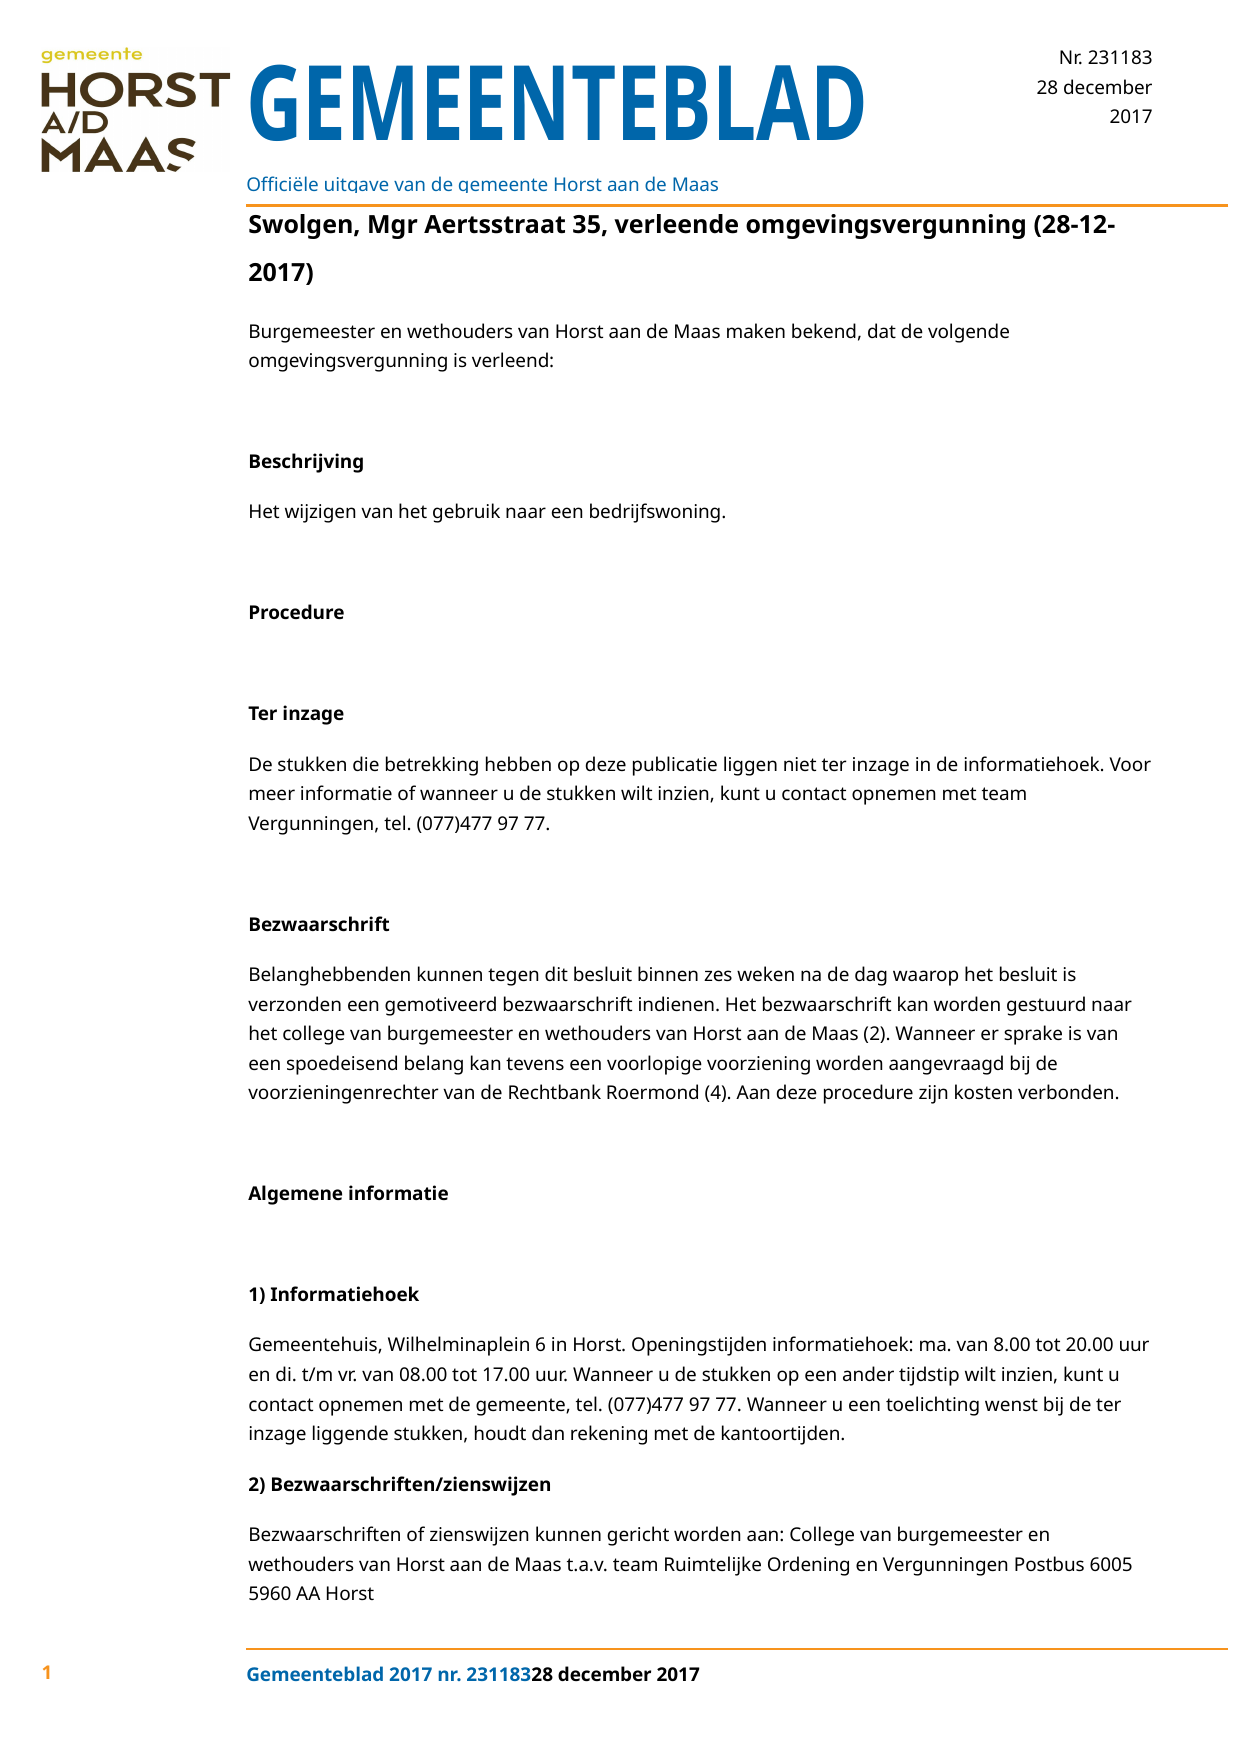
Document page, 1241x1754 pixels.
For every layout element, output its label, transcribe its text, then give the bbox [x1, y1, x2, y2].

text Het wijzigen van het gebruik naar een bedrijfswoning. [248, 499, 1152, 524]
picture [41, 47, 231, 172]
text De stukken die betrekking hebben op deze publicatie liggen niet ter inzage in de informatiehoek. Voor meer informatie of wanneer u de stukken wilt inzien, kunt u contact opnemen met team Vergunningen, tel. (077)477 97 77. [248, 751, 1152, 836]
text Algemene informatie [248, 1180, 1152, 1206]
text Swolgen, Mgr Aertsstraat 35, verleende omgevingsvergunning (28-12-2017) [248, 207, 1152, 288]
text 1) Informatiehoek [248, 1281, 1152, 1307]
text Gemeentehuis, Wilhelminaplein 6 in Horst. Openingstijden informatiehoek: ma. van 8.00 tot 20.00 uur en di. t/m vr. van 08.00 tot 17.00 uur. Wanneer u de stukken op een ander tijdstip wilt inzien, kunt u contact opnemen met de gemeente, tel. (077)477 97 77. Wanneer u een toelichting wenst bij de ter inzage liggende stukken, houdt dan rekening met de kantoortijden. [248, 1332, 1152, 1446]
text 2) Bezwaarschriften/zienswijzen [248, 1471, 1152, 1497]
text Beschrijving [248, 448, 1152, 474]
text Bezwaarschriften of zienswijzen kunnen gericht worden aan: College van burgemeester en wethouders van Horst aan de Maas t.a.v. team Ruimtelijke Ordening en Vergunningen Postbus 6005 5960 AA Horst [248, 1521, 1152, 1606]
text Procedure [248, 599, 1152, 625]
text Burgemeester en wethouders van Horst aan de Maas maken bekend, dat de volgende omgevingsvergunning is verleend: [248, 318, 1152, 373]
text Bezwaarschrift [248, 911, 1152, 937]
text Belanghebbenden kunnen tegen dit besluit binnen zes weken na de dag waarop het besluit is verzonden een gemotiveerd bezwaarschrift indienen. Het bezwaarschrift kan worden gestuurd naar het college van burgemeester en wethouders van Horst aan de Maas (2). Wanneer er sprake is van een spoedeisend belang kan tevens een voorlopige voorziening worden aangevraagd bij de voorzieningenrechter van de Rechtbank Roermond (4). Aan deze procedure zijn kosten verbonden. [248, 961, 1152, 1105]
text Ter inzage [248, 700, 1152, 726]
